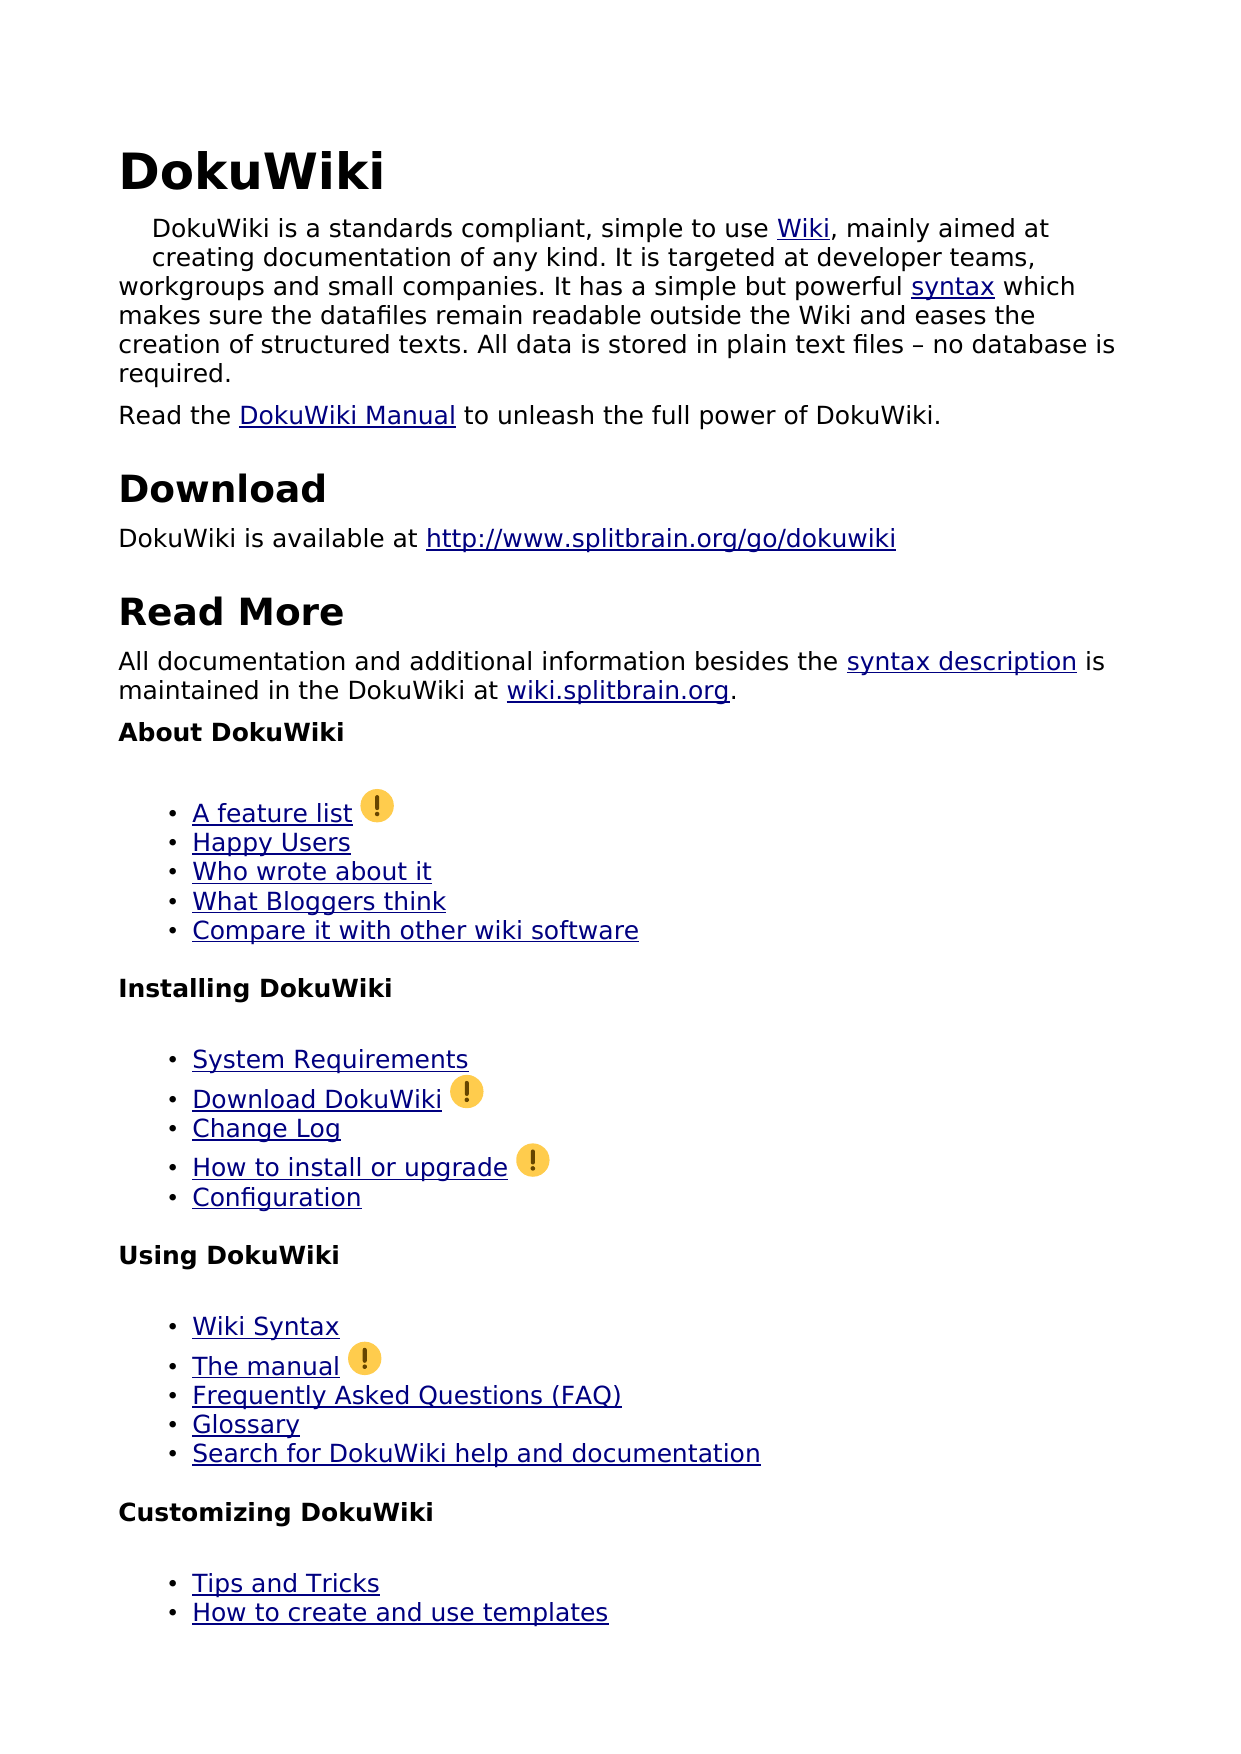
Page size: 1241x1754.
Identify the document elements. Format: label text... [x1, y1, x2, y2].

list Frequently Asked Questions (FAQ) [177, 1381, 1122, 1410]
text About DokuWiki [118, 718, 1122, 747]
list Happy Users [177, 828, 1122, 857]
list Configuration [177, 1183, 1122, 1212]
subtitle Read More [118, 591, 1122, 634]
text Using DokuWiki [118, 1241, 1122, 1271]
list Change Log [177, 1114, 1122, 1143]
text Installing DokuWiki [118, 974, 1122, 1004]
list Wiki Syntax [177, 1312, 1122, 1342]
list System Requirements [177, 1046, 1122, 1075]
text DokuWiki is a standards compliant, simple to use Wiki, mainly aimed at creating documentation of any kind. It is targeted at developer teams, workgroups and small companies. It has a simple but powerful syntax which makes sure the datafiles remain readable outside the Wiki and eases the creation of structured texts. All data is stored in plain text files – no database is required. [118, 214, 1122, 389]
list Tips and Tricks [177, 1569, 1122, 1598]
list Compare it with other wiki software [177, 916, 1122, 945]
text Customizing DokuWiki [118, 1498, 1122, 1527]
list How to create and use templates [177, 1598, 1122, 1627]
list Download DokuWiki [177, 1075, 1122, 1114]
list Search for DokuWiki help and documentation [177, 1439, 1122, 1468]
text Read the DokuWiki Manual to unleash the full power of DokuWiki. [118, 401, 1122, 431]
list Glossary [177, 1410, 1122, 1439]
text DokuWiki is available at http://www.splitbrain.org/go/dokuwiki [118, 524, 1122, 553]
list A feature list [177, 789, 1122, 828]
subtitle DokuWiki [118, 143, 1122, 201]
list How to install or upgrade [177, 1143, 1122, 1183]
subtitle Download [118, 468, 1122, 512]
list The manual [177, 1342, 1122, 1381]
text All documentation and additional information besides the syntax description is maintained in the DokuWiki at wiki.splitbrain.org. [118, 647, 1122, 705]
list Who wrote about it [177, 857, 1122, 887]
list What Bloggers think [177, 887, 1122, 916]
